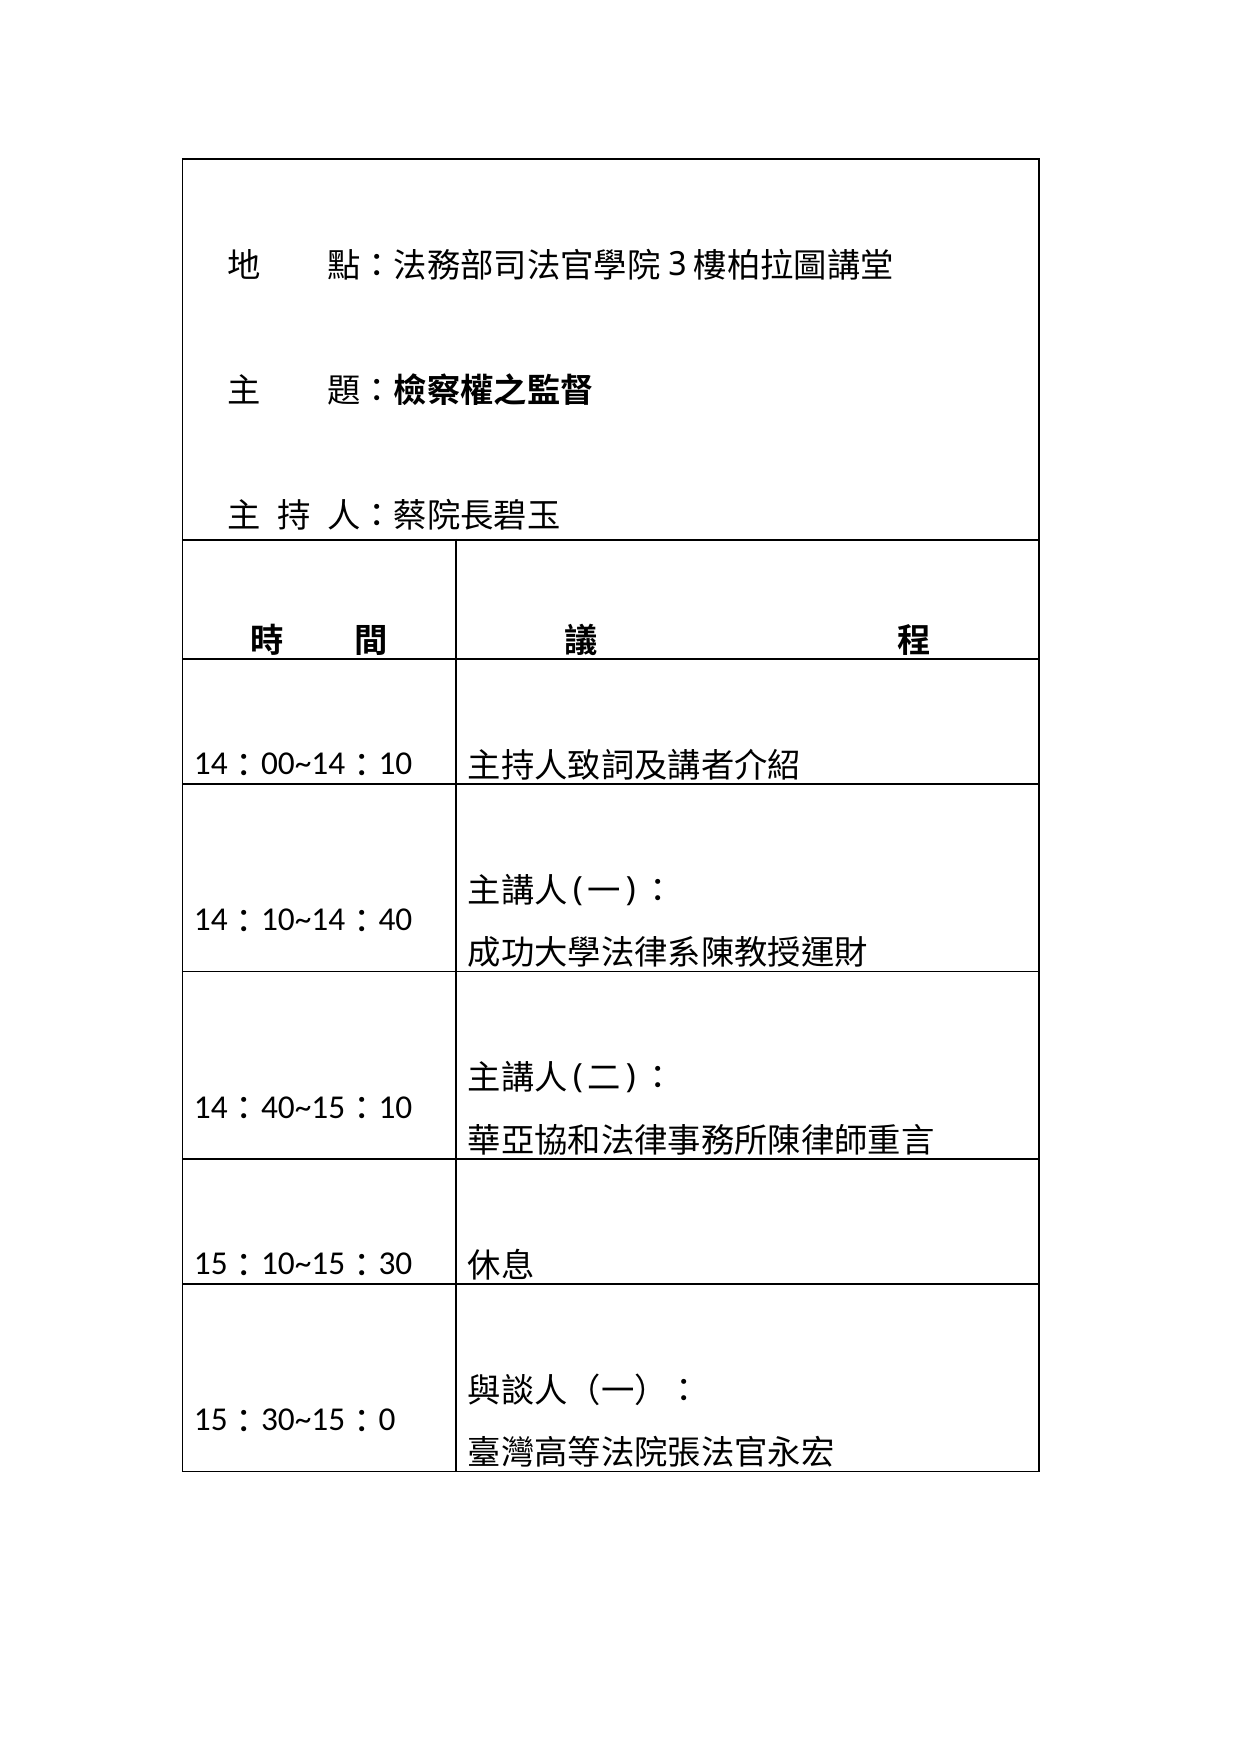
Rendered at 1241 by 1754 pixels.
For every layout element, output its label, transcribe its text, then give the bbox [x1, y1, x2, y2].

table_cell 與談人（一）： 臺灣高等法院張法官永宏 [457, 1285, 1038, 1471]
table_cell 主講人(一)： 成功大學法律系陳教授運財 [457, 785, 1038, 971]
table_cell 議 程 [457, 541, 1038, 658]
table_header 地 點：法務部司法官學院3樓柏拉圖講堂 主 題：檢察權之監督 主 持 人：蔡院長碧玉 [183, 160, 1038, 539]
table_cell 14：10~14：40 [183, 785, 455, 971]
table_cell 15：30~15：0 [183, 1285, 455, 1471]
table_cell 主講人(二)： 華亞協和法律事務所陳律師重言 [457, 972, 1038, 1158]
table_cell 14：00~14：10 [183, 660, 455, 783]
table_cell 時 間 [183, 541, 455, 658]
table_cell 15：10~15：30 [183, 1160, 455, 1283]
table_cell 休息 [457, 1160, 1038, 1283]
table_cell 14：40~15：10 [183, 972, 455, 1158]
table_cell 主持人致詞及講者介紹 [457, 660, 1038, 783]
